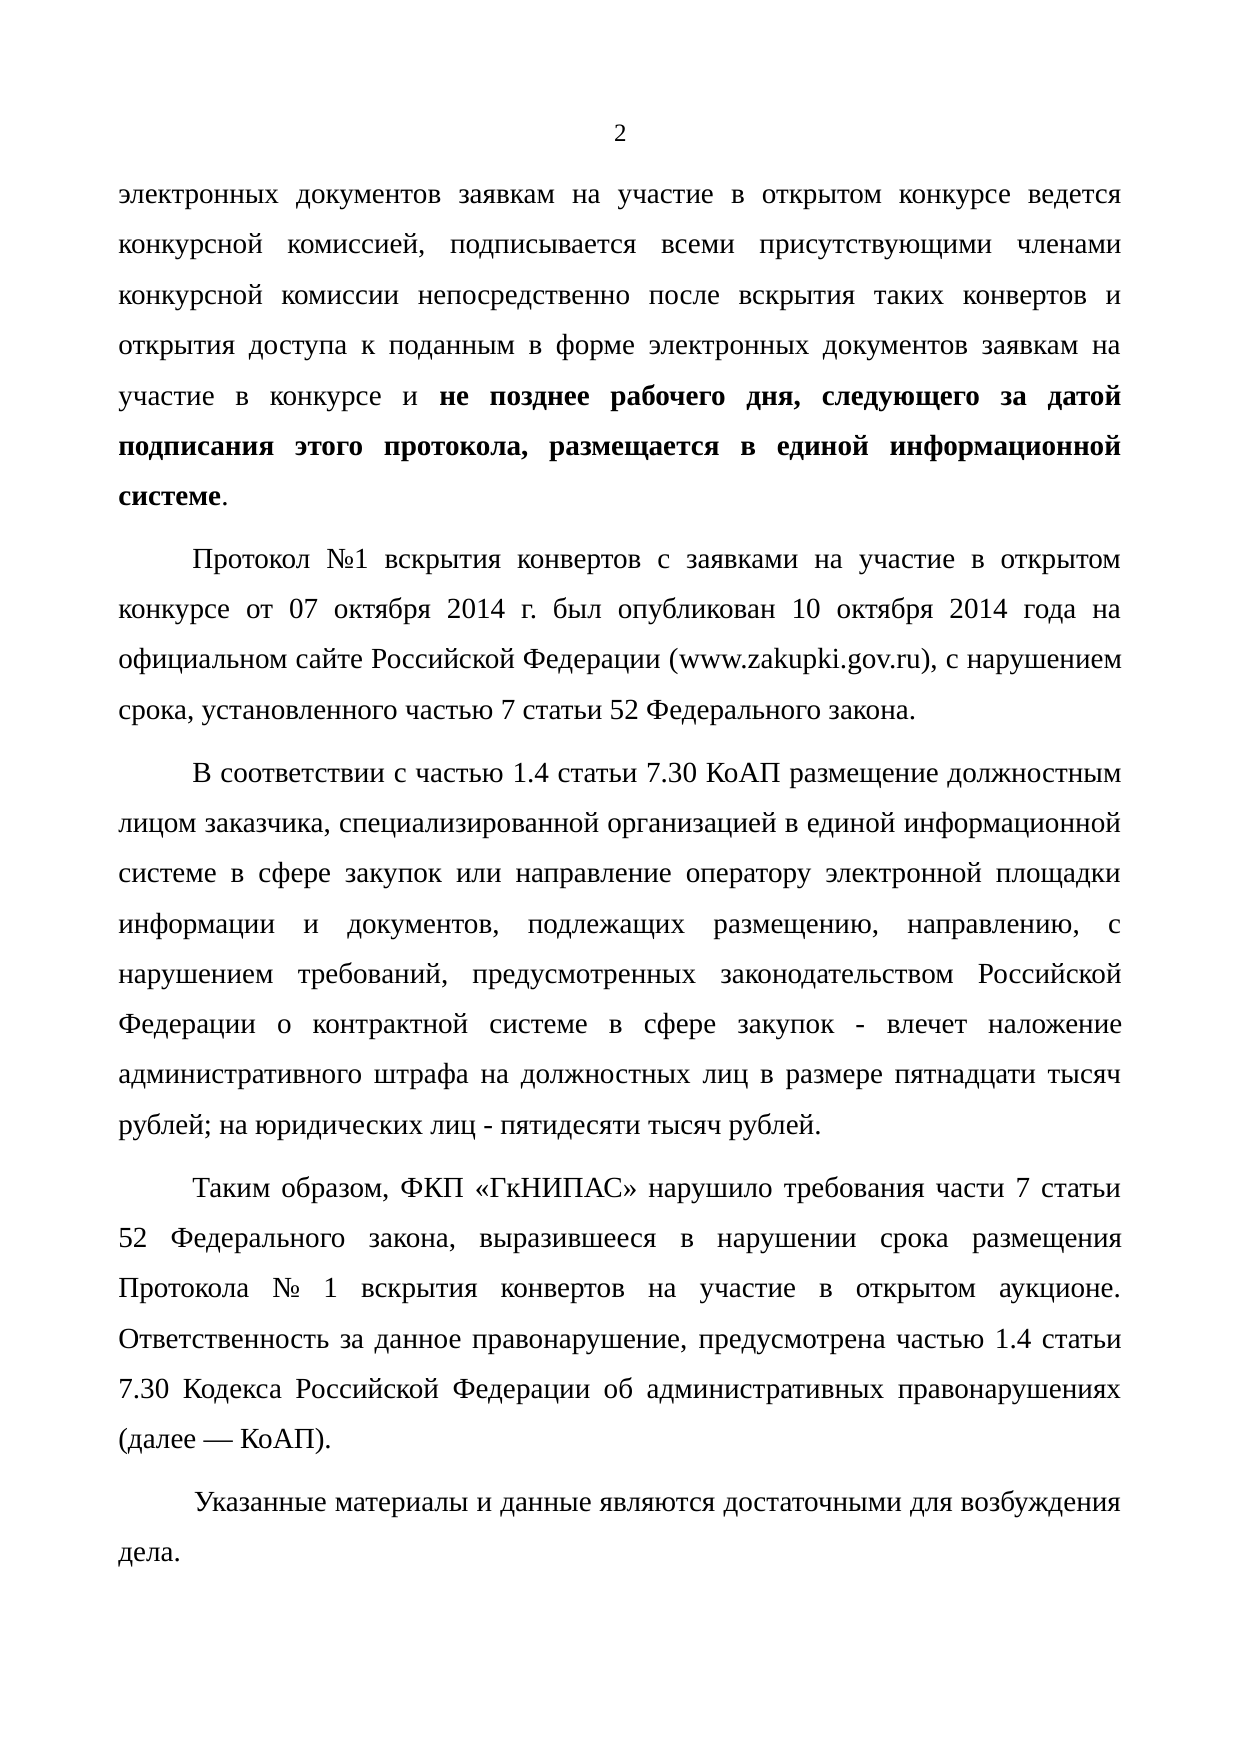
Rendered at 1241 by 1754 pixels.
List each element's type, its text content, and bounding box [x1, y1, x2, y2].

text Указанные материалы и данные являются достаточными для возбуждения дела. [118, 1484, 1122, 1568]
text Протокол №1 вскрытия конвертов с заявками на участие в открытом конкурсе от 07 октября 2014 г. был опубликован 10 октября 2014 года на официальном сайте Российской Федерации (www.zakupki.gov.ru), с нарушением срока, установленного частью 7 статьи 52 Федерального закона. [118, 541, 1122, 726]
text Таким образом, ФКП «ГкНИПАС» нарушило требования части 7 статьи 52 Федерального закона, выразившееся в нарушении срока размещения Протокола № 1 вскрытия конвертов на участие в открытом аукционе. Ответственность за данное правонарушение, предусмотрена частью 1.4 статьи 7.30 Кодекса Российской Федерации об административных правонарушениях (далее — КоАП). [118, 1170, 1122, 1455]
text В соответствии с частью 1.4 статьи 7.30 КоАП размещение должностным лицом заказчика, специализированной организацией в единой информационной системе в сфере закупок или направление оператору электронной площадки информации и документов, подлежащих размещению, направлению, с нарушением требований, предусмотренных законодательством Российской Федерации о контрактной системе в сфере закупок - влечет наложение административного штрафа на должностных лиц в размере пятнадцати тысяч рублей; на юридических лиц - пятидесяти тысяч рублей. [118, 755, 1122, 1141]
text электронных документов заявкам на участие в открытом конкурсе ведется конкурсной комиссией, подписывается всеми присутствующими членами конкурсной комиссии непосредственно после вскрытия таких конвертов и открытия доступа к поданным в форме электронных документов заявкам на участие в конкурсе и не позднее рабочего дня, следующего за датой подписания этого протокола, размещается в единой информационной системе. [118, 176, 1122, 512]
